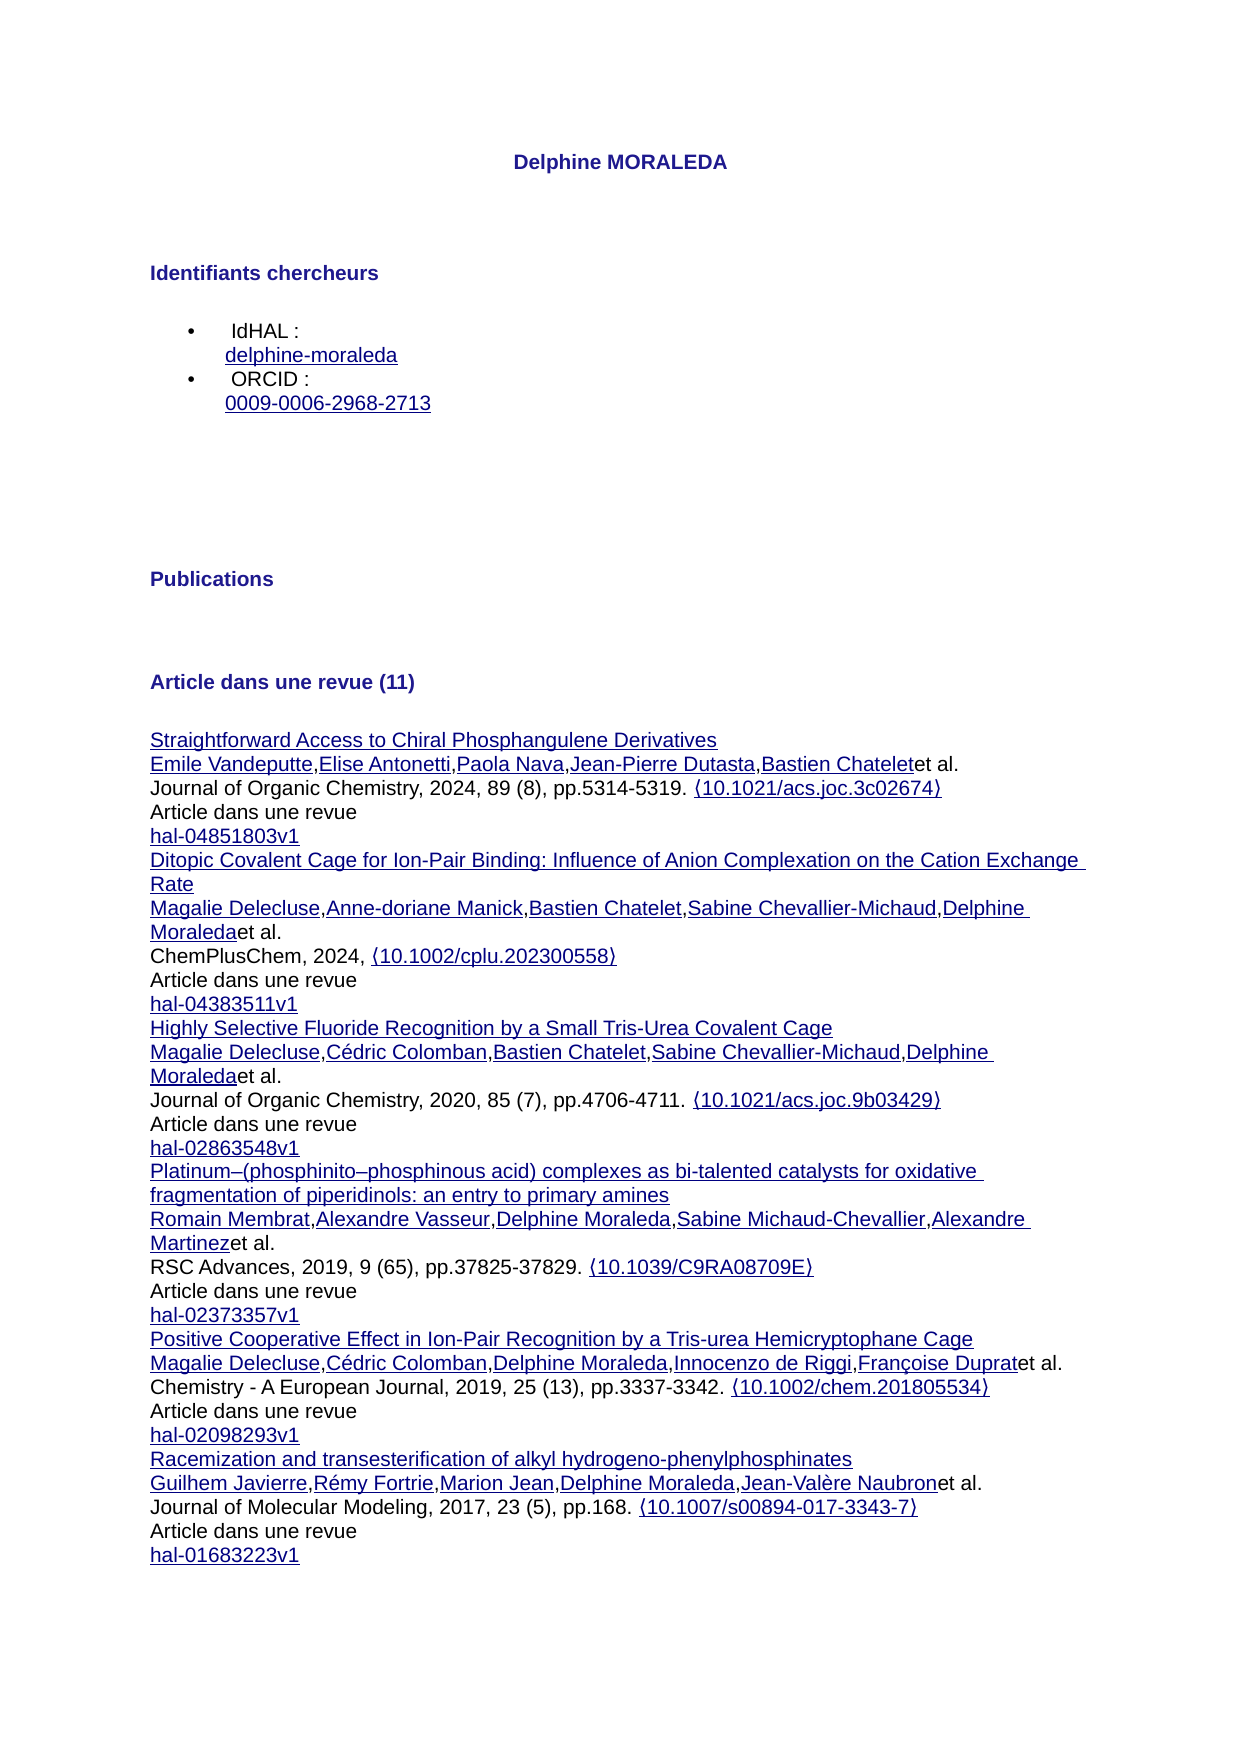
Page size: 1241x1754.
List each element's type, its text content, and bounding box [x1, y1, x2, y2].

list ORCID : [187, 367, 1090, 391]
subtitle Delphine MORALEDA [150, 150, 1090, 174]
table_cell Racemization and transesterification of alkyl hydrogeno-phenylphosphinates Guilhem Javierre,Rémy Fortrie,Marion Jean,Delphine Moraleda,Jean-Valère Naubronet al. Journal of Molecular Modeling, 2017, 23 (5), pp.168. ⟨10.1007/s00894-017-3343-7⟩ Article dans une revue hal-01683223v1 [150, 1447, 1090, 1567]
table_cell Platinum–(phosphinito–phosphinous acid) complexes as bi-talented catalysts for oxidative fragmentation of piperidinols: an entry to primary amines Romain Membrat,Alexandre Vasseur,Delphine Moraleda,Sabine Michaud-Chevallier,Alexandre Martinezet al. RSC Advances, 2019, 9 (65), pp.37825-37829. ⟨10.1039/C9RA08709E⟩ Article dans une revue hal-02373357v1 [150, 1159, 1090, 1327]
table_cell Positive Cooperative Effect in Ion‐Pair Recognition by a Tris‐urea Hemicryptophane Cage Magalie Delecluse,Cédric Colomban,Delphine Moraleda,Innocenzo de Riggi,Françoise Dupratet al. Chemistry - A European Journal, 2019, 25 (13), pp.3337-3342. ⟨10.1002/chem.201805534⟩ Article dans une revue hal-02098293v1 [150, 1327, 1090, 1447]
list 0009-0006-2968-2713 [187, 391, 1090, 414]
subtitle Publications [150, 567, 1090, 591]
list delphine-moraleda [187, 343, 1090, 367]
subtitle Article dans une revue (11) [150, 670, 1090, 694]
subtitle Identifiants chercheurs [150, 260, 1090, 284]
list IdHAL : [187, 319, 1090, 343]
table_header Straightforward Access to Chiral Phosphangulene Derivatives Emile Vandeputte,Elise Antonetti,Paola Nava,Jean-Pierre Dutasta,Bastien Chateletet al. Journal of Organic Chemistry, 2024, 89 (8), pp.5314-5319. ⟨10.1021/acs.joc.3c02674⟩ Article dans une revue hal-04851803v1 [150, 728, 1090, 848]
table_cell Highly Selective Fluoride Recognition by a Small Tris-Urea Covalent Cage Magalie Delecluse,Cédric Colomban,Bastien Chatelet,Sabine Chevallier-Michaud,Delphine Moraledaet al. Journal of Organic Chemistry, 2020, 85 (7), pp.4706-4711. ⟨10.1021/acs.joc.9b03429⟩ Article dans une revue hal-02863548v1 [150, 1016, 1090, 1159]
table_cell Ditopic Covalent Cage for Ion‐Pair Binding: Influence of Anion Complexation on the Cation Exchange Rate Magalie Delecluse,Anne‐doriane Manick,Bastien Chatelet,Sabine Chevallier-Michaud,Delphine Moraledaet al. ChemPlusChem, 2024, ⟨10.1002/cplu.202300558⟩ Article dans une revue hal-04383511v1 [150, 848, 1090, 1016]
